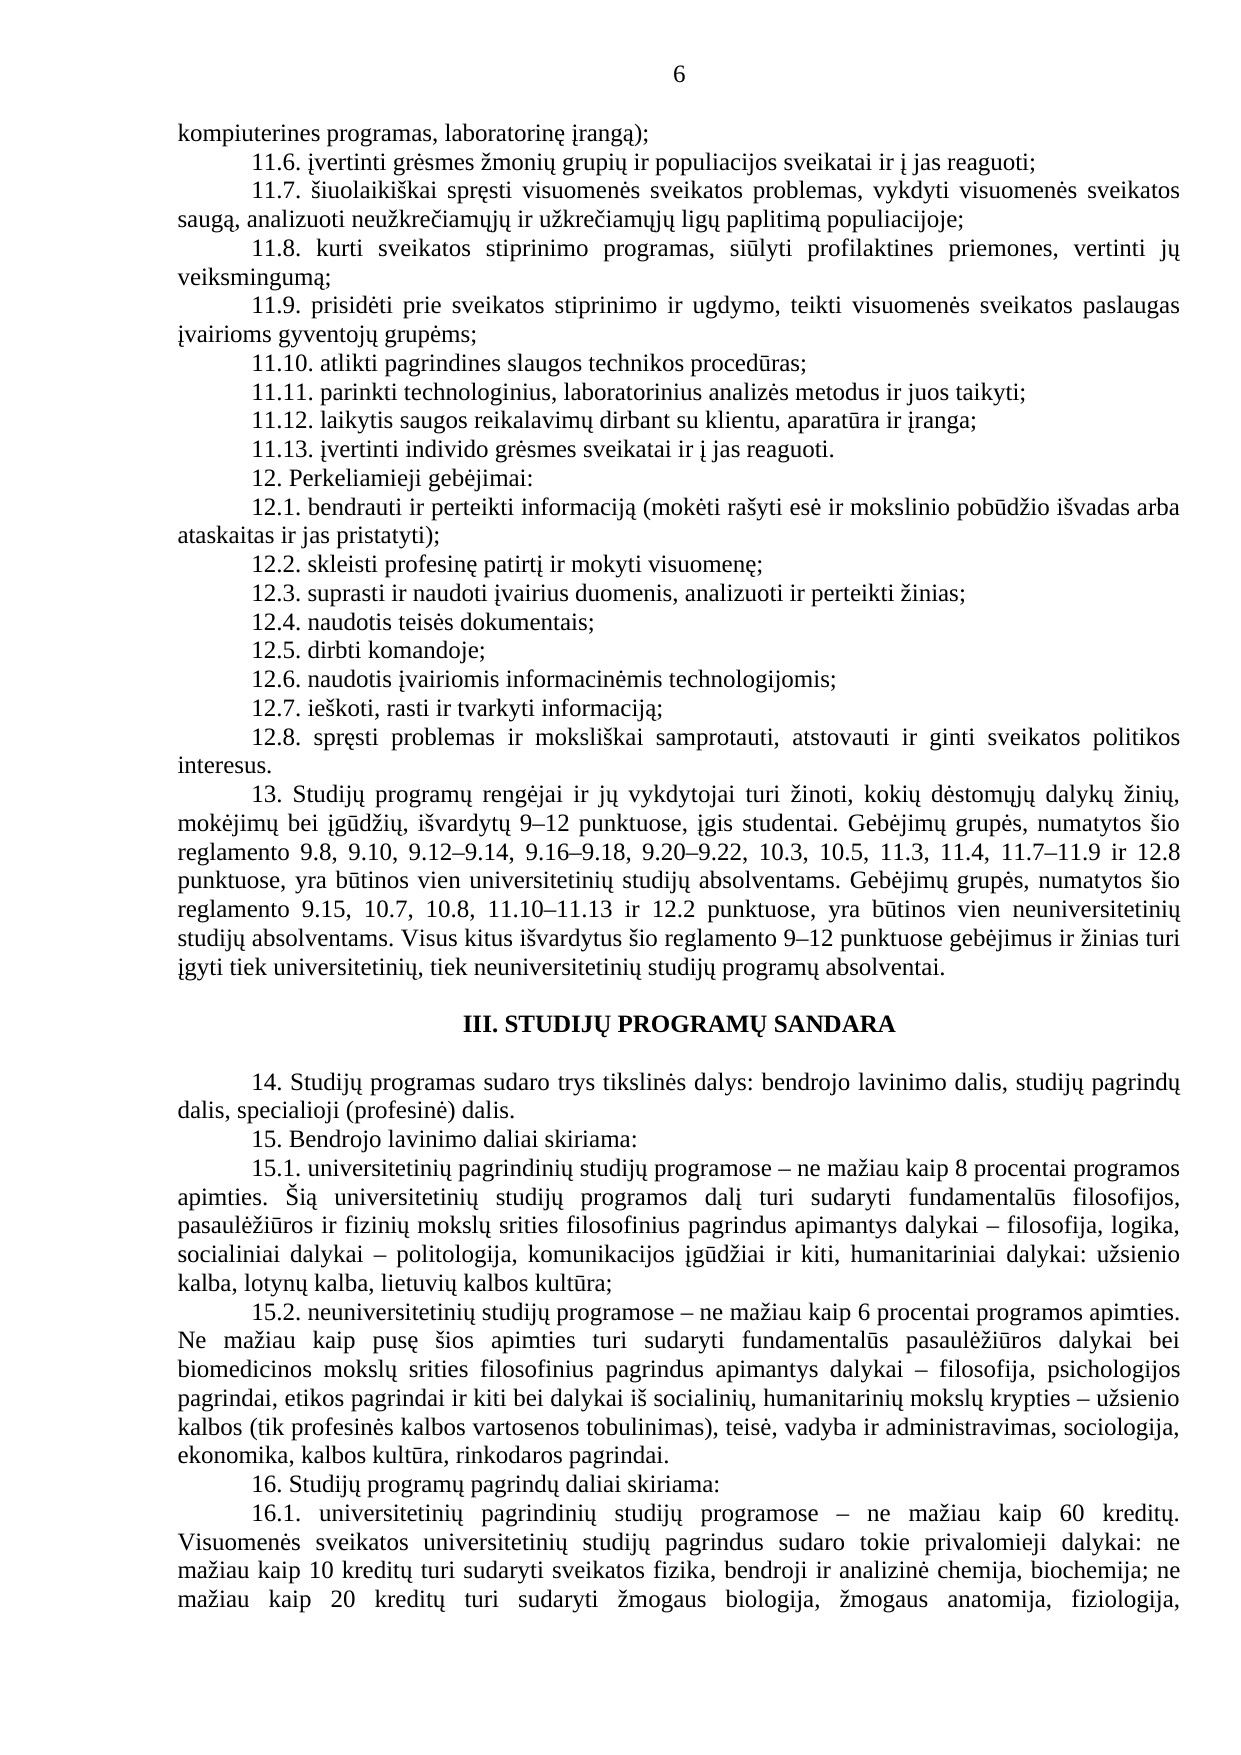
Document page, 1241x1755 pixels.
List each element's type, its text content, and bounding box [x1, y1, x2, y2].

text 14. Studijų programas sudaro trys tikslinės dalys: bendrojo lavinimo dalis, studijų pagrindų dalis, specialioji (profesinė) dalis. [177, 1067, 1181, 1124]
text 11.7. šiuolaikiškai spręsti visuomenės sveikatos problemas, vykdyti visuomenės sveikatos saugą, analizuoti neužkrečiamųjų ir užkrečiamųjų ligų paplitimą populiacijoje; [177, 176, 1181, 233]
text 12.6. naudotis įvairiomis informacinėmis technologijomis; [177, 664, 1181, 693]
text 12.1. bendrauti ir perteikti informaciją (mokėti rašyti esė ir mokslinio pobūdžio išvadas arba ataskaitas ir jas pristatyti); [177, 492, 1181, 549]
text 12.8. spręsti problemas ir moksliškai samprotauti, atstovauti ir ginti sveikatos politikos interesus. [177, 722, 1181, 779]
text 11.12. laikytis saugos reikalavimų dirbant su klientu, aparatūra ir įranga; [177, 406, 1181, 434]
text 15.2. neuniversitetinių studijų programose – ne mažiau kaip 6 procentai programos apimties. Ne mažiau kaip pusę šios apimties turi sudaryti fundamentalūs pasaulėžiūros dalykai bei biomedicinos mokslų srities filosofinius pagrindus apimantys dalykai – filosofija, psichologijos pagrindai, etikos pagrindai ir kiti bei dalykai iš socialinių, humanitarinių mokslų krypties – užsienio kalbos (tik profesinės kalbos vartosenos tobulinimas), teisė, vadyba ir administravimas, sociologija, ekonomika, kalbos kultūra, rinkodaros pagrindai. [177, 1297, 1181, 1469]
text 12. Perkeliamieji gebėjimai: [177, 463, 1181, 492]
text 12.2. skleisti profesinę patirtį ir mokyti visuomenę; [177, 549, 1181, 578]
text 16. Studijų programų pagrindų daliai skiriama: [177, 1469, 1181, 1498]
text kompiuterines programas, laboratorinę įrangą); [177, 118, 1181, 147]
text 15.1. universitetinių pagrindinių studijų programose – ne mažiau kaip 8 procentai programos apimties. Šią universitetinių studijų programos dalį turi sudaryti fundamentalūs filosofijos, pasaulėžiūros ir fizinių mokslų srities filosofinius pagrindus apimantys dalykai – filosofija, logika, socialiniai dalykai – politologija, komunikacijos įgūdžiai ir kiti, humanitariniai dalykai: užsienio kalba, lotynų kalba, lietuvių kalbos kultūra; [177, 1153, 1181, 1297]
text 13. Studijų programų rengėjai ir jų vykdytojai turi žinoti, kokių dėstomųjų dalykų žinių, mokėjimų bei įgūdžių, išvardytų 9–12 punktuose, įgis studentai. Gebėjimų grupės, numatytos šio reglamento 9.8, 9.10, 9.12–9.14, 9.16–9.18, 9.20–9.22, 10.3, 10.5, 11.3, 11.4, 11.7–11.9 ir 12.8 punktuose, yra būtinos vien universitetinių studijų absolventams. Gebėjimų grupės, numatytos šio reglamento 9.15, 10.7, 10.8, 11.10–11.13 ir 12.2 punktuose, yra būtinos vien neuniversitetinių studijų absolventams. Visus kitus išvardytus šio reglamento 9–12 punktuose gebėjimus ir žinias turi įgyti tiek universitetinių, tiek neuniversitetinių studijų programų absolventai. [177, 779, 1181, 981]
text 11.8. kurti sveikatos stiprinimo programas, siūlyti profilaktines priemones, vertinti jų veiksmingumą; [177, 233, 1181, 291]
text 16.1. universitetinių pagrindinių studijų programose – ne mažiau kaip 60 kreditų. Visuomenės sveikatos universitetinių studijų pagrindus sudaro tokie privalomieji dalykai: ne mažiau kaip 10 kreditų turi sudaryti sveikatos fizika, bendroji ir analizinė chemija, biochemija; ne mažiau kaip 20 kreditų turi sudaryti žmogaus biologija, žmogaus anatomija, fiziologija, [177, 1498, 1181, 1613]
text 12.3. suprasti ir naudoti įvairius duomenis, analizuoti ir perteikti žinias; [177, 578, 1181, 607]
text III. STUDIJŲ PROGRAMŲ SANDARA [177, 1009, 1181, 1038]
text 11.11. parinkti technologinius, laboratorinius analizės metodus ir juos taikyti; [177, 377, 1181, 406]
text 11.13. įvertinti individo grėsmes sveikatai ir į jas reaguoti. [177, 434, 1181, 463]
text 12.4. naudotis teisės dokumentais; [177, 607, 1181, 636]
text 11.9. prisidėti prie sveikatos stiprinimo ir ugdymo, teikti visuomenės sveikatos paslaugas įvairioms gyventojų grupėms; [177, 291, 1181, 348]
text 15. Bendrojo lavinimo daliai skiriama: [177, 1124, 1181, 1153]
text 11.10. atlikti pagrindines slaugos technikos procedūras; [177, 348, 1181, 377]
text 12.7. ieškoti, rasti ir tvarkyti informaciją; [177, 693, 1181, 722]
text 11.6. įvertinti grėsmes žmonių grupių ir populiacijos sveikatai ir į jas reaguoti; [177, 147, 1181, 176]
text 12.5. dirbti komandoje; [177, 636, 1181, 664]
